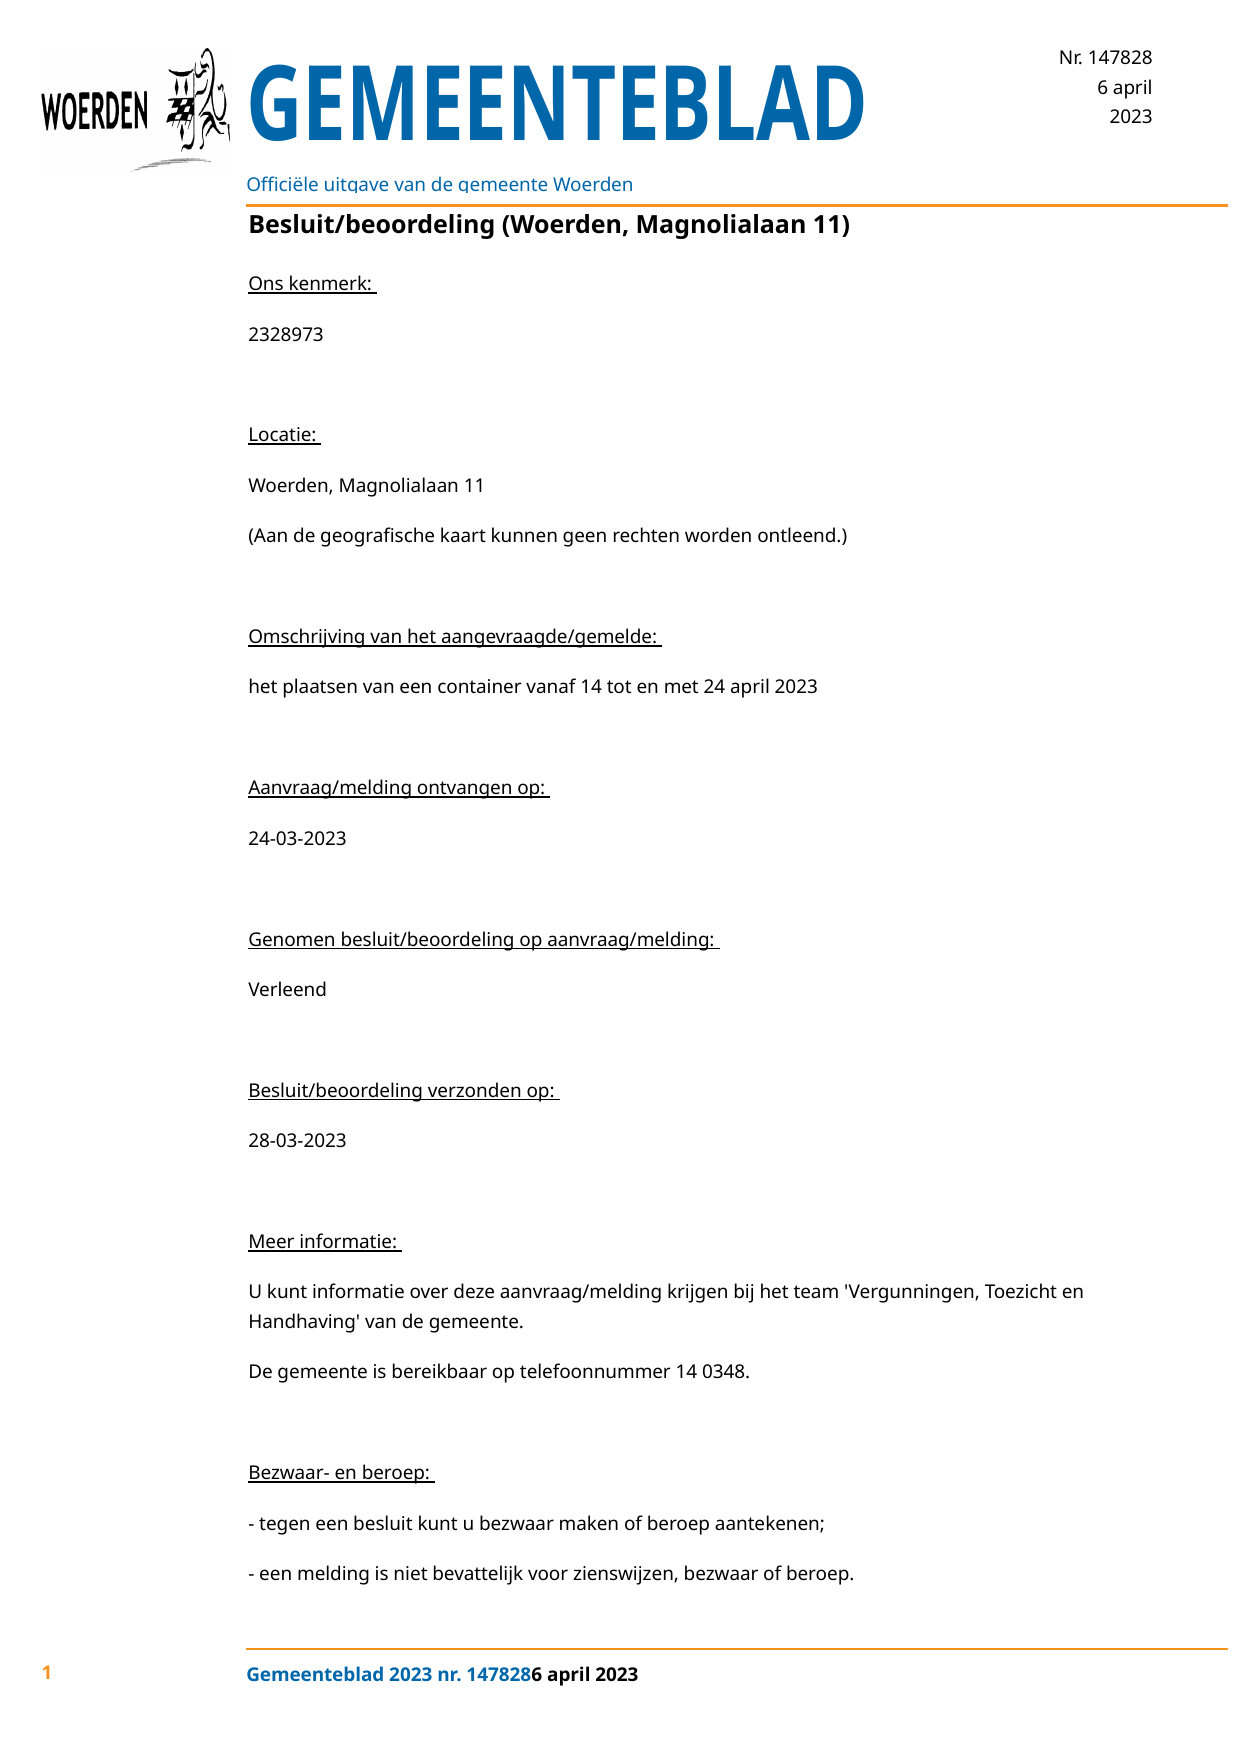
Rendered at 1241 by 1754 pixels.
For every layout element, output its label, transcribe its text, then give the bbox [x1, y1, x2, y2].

text Verleend [248, 976, 1152, 1002]
text Bezwaar- en beroep: [248, 1459, 1152, 1485]
text U kunt informatie over deze aanvraag/melding krijgen bij het team 'Vergunningen, Toezicht en Handhaving' van de gemeente. [248, 1279, 1152, 1334]
text Besluit/beoordeling (Woerden, Magnolialaan 11) [248, 207, 1152, 241]
text - een melding is niet bevattelijk voor zienswijzen, bezwaar of beroep. [248, 1560, 1152, 1586]
text Locatie: [248, 422, 1152, 447]
text Meer informatie: [248, 1228, 1152, 1254]
text Aanvraag/melding ontvangen op: [248, 774, 1152, 800]
text Genomen besluit/beoordeling op aanvraag/melding: [248, 926, 1152, 951]
text Ons kenmerk: [248, 270, 1152, 296]
picture [41, 47, 231, 172]
text het plaatsen van een container vanaf 14 tot en met 24 april 2023 [248, 674, 1152, 699]
text - tegen een besluit kunt u bezwaar maken of beroep aantekenen; [248, 1510, 1152, 1536]
text Besluit/beoordeling verzonden op: [248, 1077, 1152, 1103]
text 24-03-2023 [248, 825, 1152, 851]
text Omschrijving van het aangevraagde/gemelde: [248, 623, 1152, 649]
text 2328973 [248, 321, 1152, 346]
text 28-03-2023 [248, 1127, 1152, 1153]
text (Aan de geografische kaart kunnen geen rechten worden ontleend.) [248, 522, 1152, 548]
text De gemeente is bereikbaar op telefoonnummer 14 0348. [248, 1359, 1152, 1384]
text Woerden, Magnolialaan 11 [248, 472, 1152, 498]
